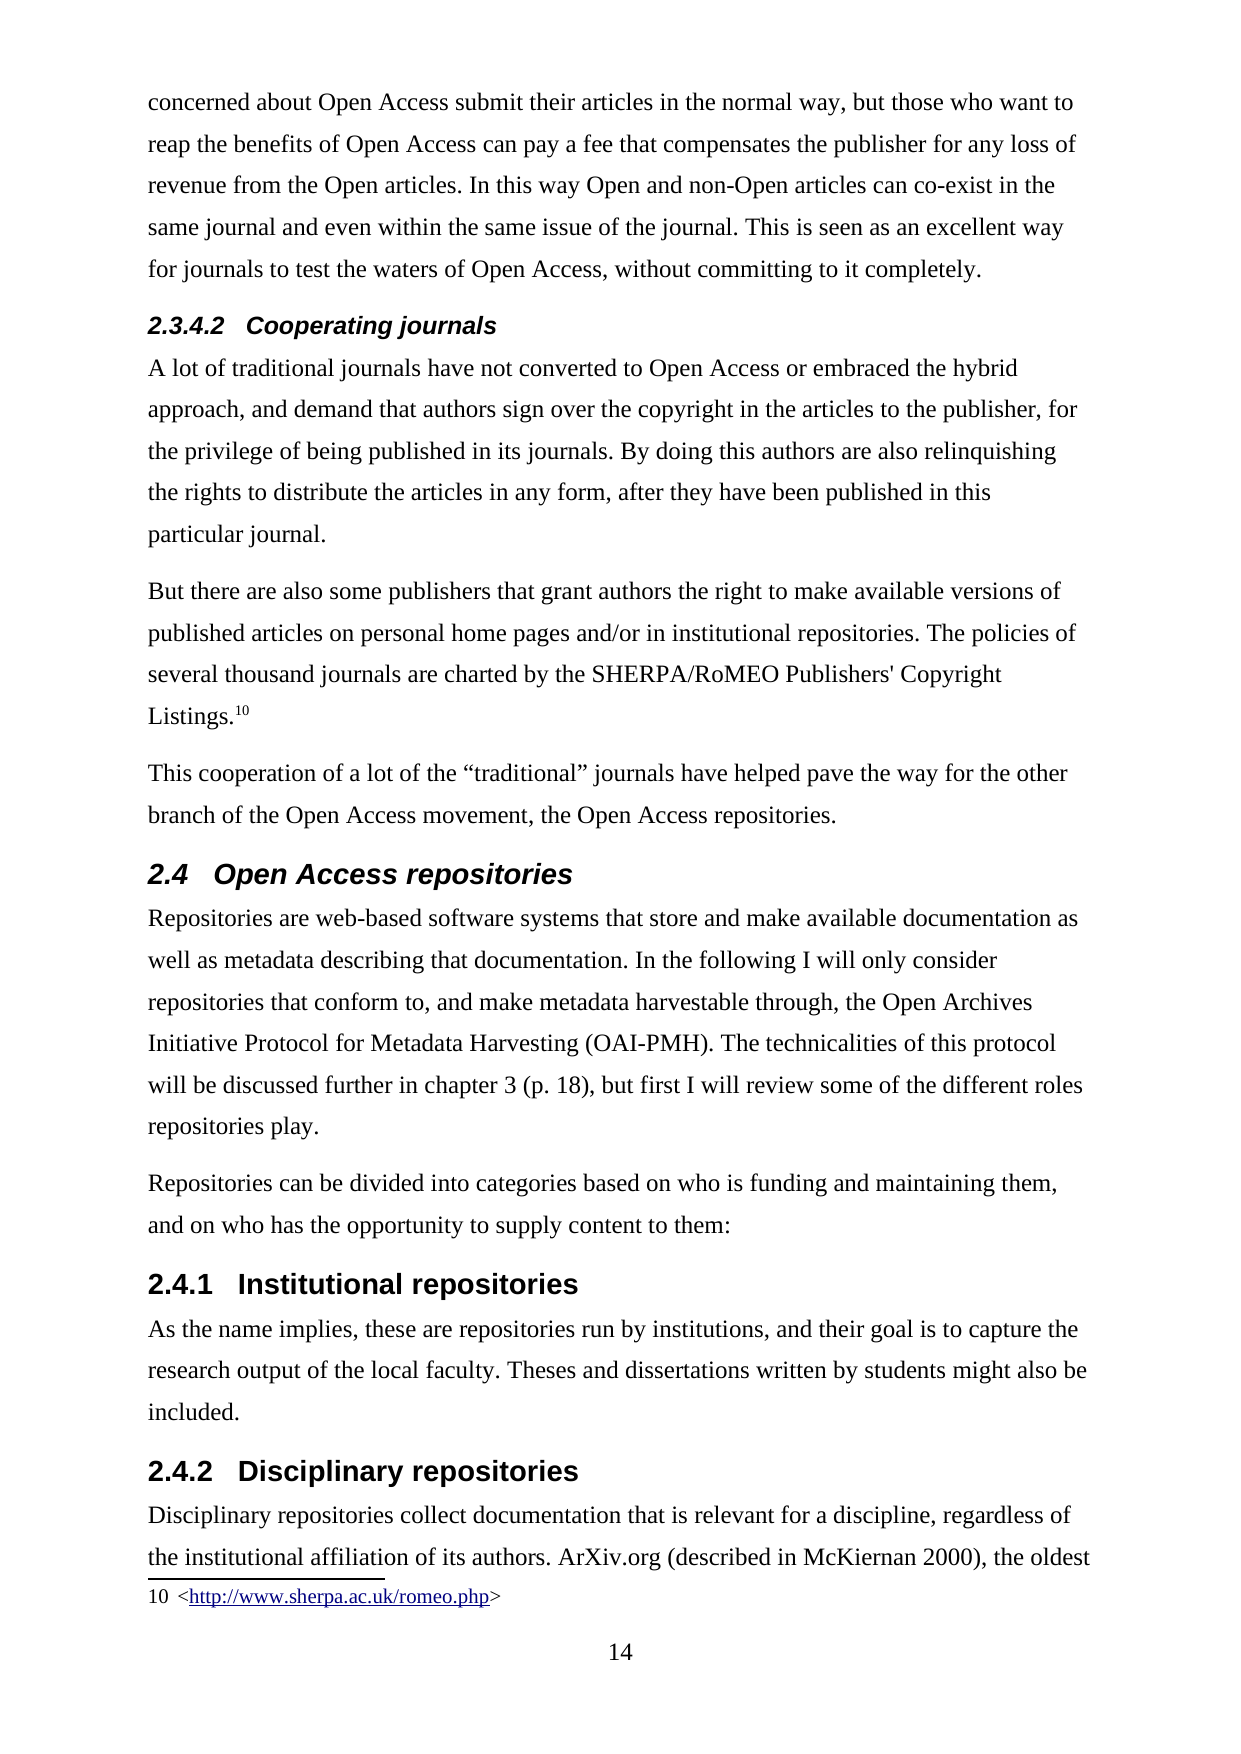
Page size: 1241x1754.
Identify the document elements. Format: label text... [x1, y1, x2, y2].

subtitle Institutional repositories [148, 1268, 1093, 1301]
subtitle Open Access repositories [148, 858, 1093, 891]
subtitle Cooperating journals [148, 312, 1093, 340]
text This cooperation of a lot of the “traditional” journals have helped pave the way for the other branch of the Open Access movement, the Open Access repositories. [148, 759, 1093, 828]
text Repositories are web-based software systems that store and make available documentation as well as metadata describing that documentation. In the following I will only consider repositories that conform to, and make metadata harvestable through, the Open Archives Initiative Protocol for Metadata Harvesting (OAI-PMH). The technicalities of this protocol will be discussed further in chapter 3 (p. 19), but first I will review some of the different roles repositories play. [148, 904, 1093, 1140]
text Disciplinary repositories collect documentation that is relevant for a discipline, regardless of the institutional affiliation of its authors. ArXiv.org (described in McKiernan 2000), the oldest [148, 1502, 1093, 1571]
text But there are also some publishers that grant authors the right to make available versions of published articles on personal home pages and/or in institutional repositories. The policies of several thousand journals are charted by the SHERPA/RoMEO Publishers' Copyright Listings. [148, 577, 1093, 730]
text A lot of traditional journals have not converted to Open Access or embraced the hybrid approach, and demand that authors sign over the copyright in the articles to the publisher, for the privilege of being published in its journals. By doing this authors are also relinquishing the rights to distribute the articles in any form, after they have been published in this particular journal. [148, 354, 1093, 548]
text <http://www.sherpa.ac.uk/romeo.php> [148, 1585, 1093, 1608]
text Repositories can be divided into categories based on who is funding and maintaining them, and on who has the opportunity to supply content to them: [148, 1169, 1093, 1239]
text concerned about Open Access submit their articles in the normal way, but those who want to reap the benefits of Open Access can pay a fee that compensates the publisher for any loss of revenue from the Open articles. In this way Open and non-Open articles can co-exist in the same journal and even within the same issue of the journal. This is seen as an excellent way for journals to test the waters of Open Access, without committing to it completely. [148, 88, 1093, 282]
text As the name implies, these are repositories run by institutions, and their goal is to capture the research output of the local faculty. Theses and dissertations written by students might also be included. [148, 1315, 1093, 1426]
subtitle Disciplinary repositories [148, 1455, 1093, 1488]
